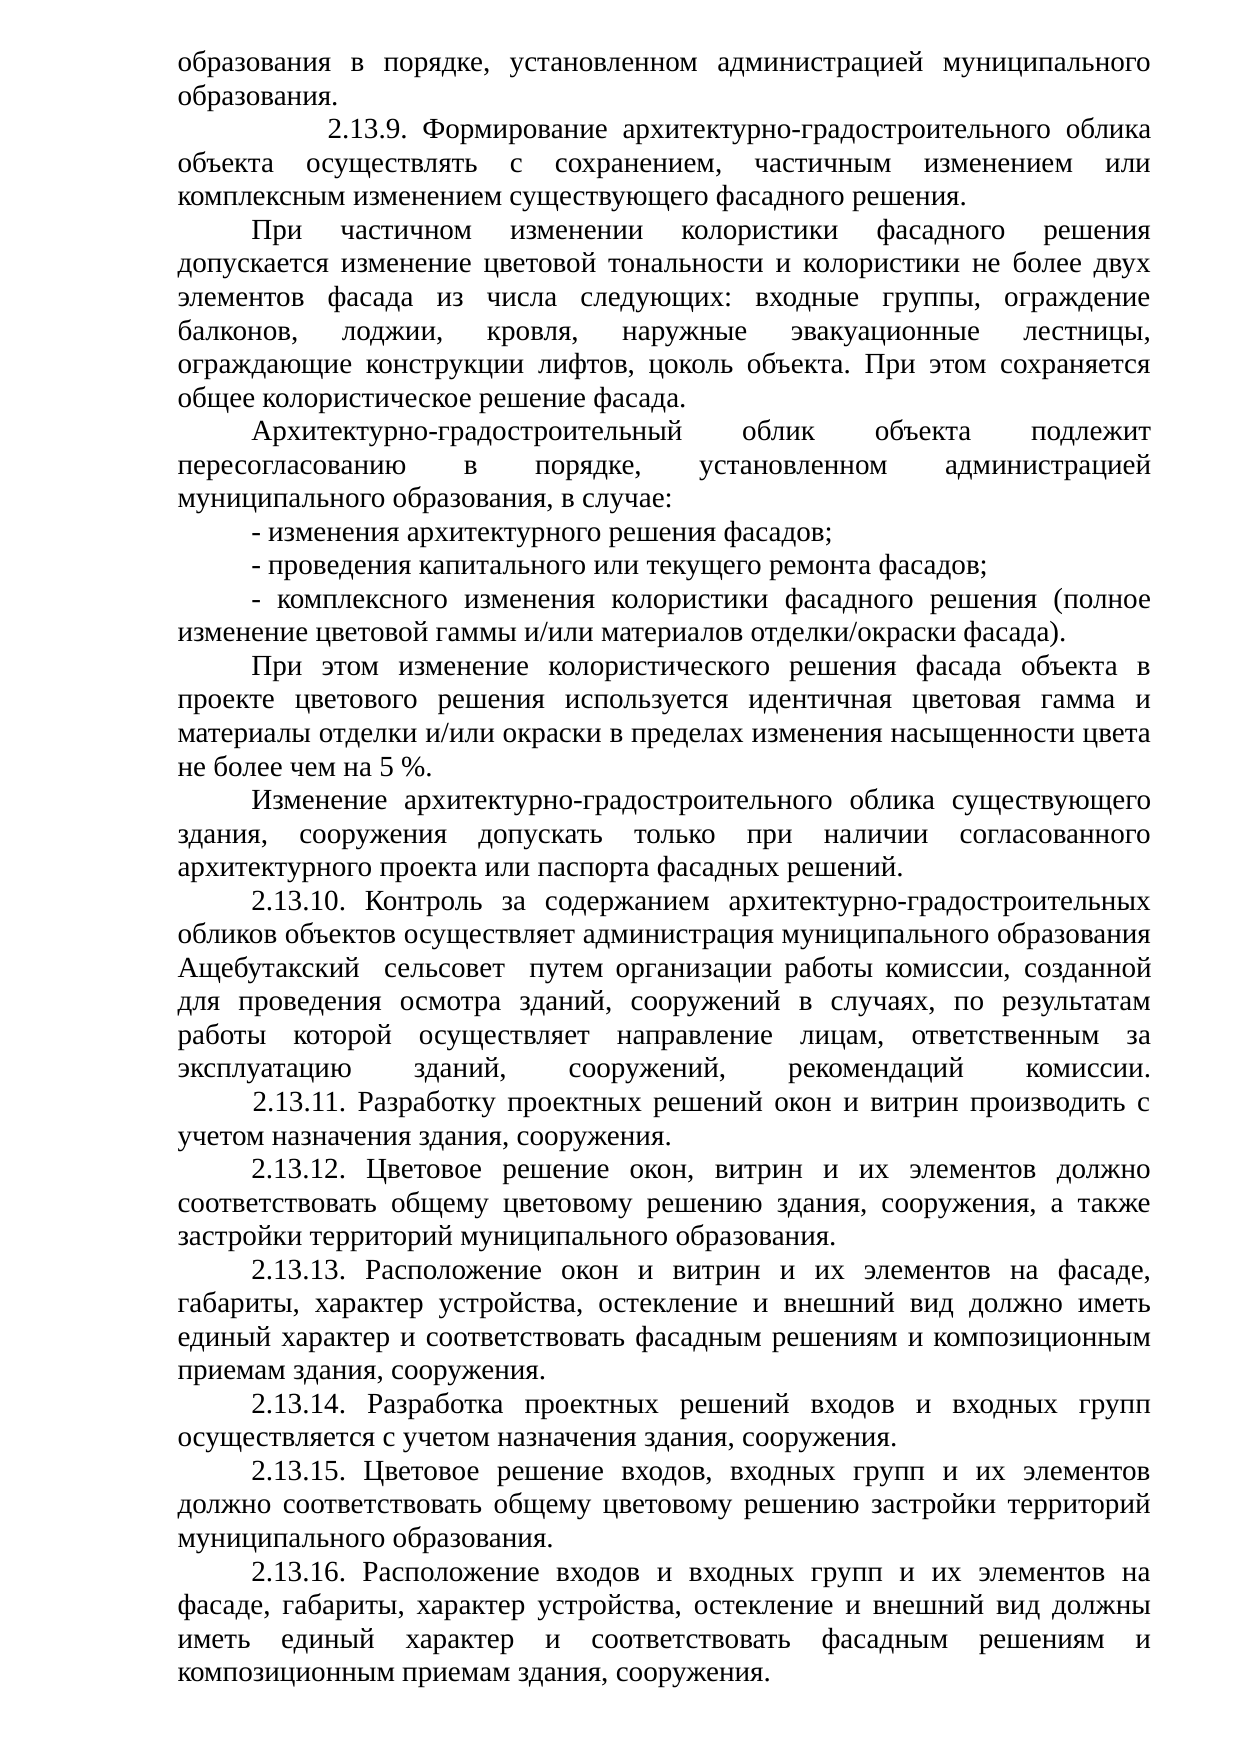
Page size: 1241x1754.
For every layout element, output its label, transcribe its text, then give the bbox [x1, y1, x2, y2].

text Архитектурно-градостроительный облик объекта подлежит пересогласованию в порядке, установленном администрацией муниципального образования, в случае: [177, 413, 1152, 514]
text При этом изменение колористического решения фасада объекта в проекте цветового решения используется идентичная цветовая гамма и материалы отделки и/или окраски в пределах изменения насыщенности цвета не более чем на 5 %. [177, 648, 1152, 782]
text 2.13.16. Расположение входов и входных групп и их элементов на фасаде, габариты, характер устройства, остекление и внешний вид должны иметь единый характер и соответствовать фасадным решениям и композиционным приемам здания, сооружения. [177, 1554, 1152, 1688]
text 2.13.12. Цветовое решение окон, витрин и их элементов должно соответствовать общему цветовому решению здания, сооружения, а также застройки территорий муниципального образования. [177, 1151, 1152, 1252]
text 2.13.13. Расположение окон и витрин и их элементов на фасаде, габариты, характер устройства, остекление и внешний вид должно иметь единый характер и соответствовать фасадным решениям и композиционным приемам здания, сооружения. [177, 1252, 1152, 1386]
text - изменения архитектурного решения фасадов; [177, 514, 1152, 547]
text 2.13.10. Контроль за содержанием архитектурно-градостроительных обликов объектов осуществляет администрация муниципального образования Ащебутакский сельсовет путем организации работы комиссии, созданной для проведения осмотра зданий, сооружений в случаях, по результатам работы которой осуществляет направление лицам, ответственным за эксплуатацию зданий, сооружений, рекомендаций комиссии. 2.13.11. Разработку проектных решений окон и витрин производить с учетом назначения здания, сооружения. [177, 883, 1152, 1151]
text При частичном изменении колористики фасадного решения допускается изменение цветовой тональности и колористики не более двух элементов фасада из числа следующих: входные группы, ограждение балконов, лоджии, кровля, наружные эвакуационные лестницы, ограждающие конструкции лифтов, цоколь объекта. При этом сохраняется общее колористическое решение фасада. [177, 212, 1152, 413]
text образования в порядке, установленном администрацией муниципального образования. [177, 44, 1152, 111]
text 2.13.9. Формирование архитектурно-градостроительного облика объекта осуществлять с сохранением, частичным изменением или комплексным изменением существующего фасадного решения. [177, 111, 1152, 212]
text 2.13.15. Цветовое решение входов, входных групп и их элементов должно соответствовать общему цветовому решению застройки территорий муниципального образования. [177, 1453, 1152, 1554]
text - комплексного изменения колористики фасадного решения (полное изменение цветовой гаммы и/или материалов отделки/окраски фасада). [177, 581, 1152, 648]
text 2.13.14. Разработка проектных решений входов и входных групп осуществляется с учетом назначения здания, сооружения. [177, 1386, 1152, 1453]
text - проведения капитального или текущего ремонта фасадов; [177, 547, 1152, 581]
text Изменение архитектурно-градостроительного облика существующего здания, сооружения допускать только при наличии согласованного архитектурного проекта или паспорта фасадных решений. [177, 782, 1152, 883]
